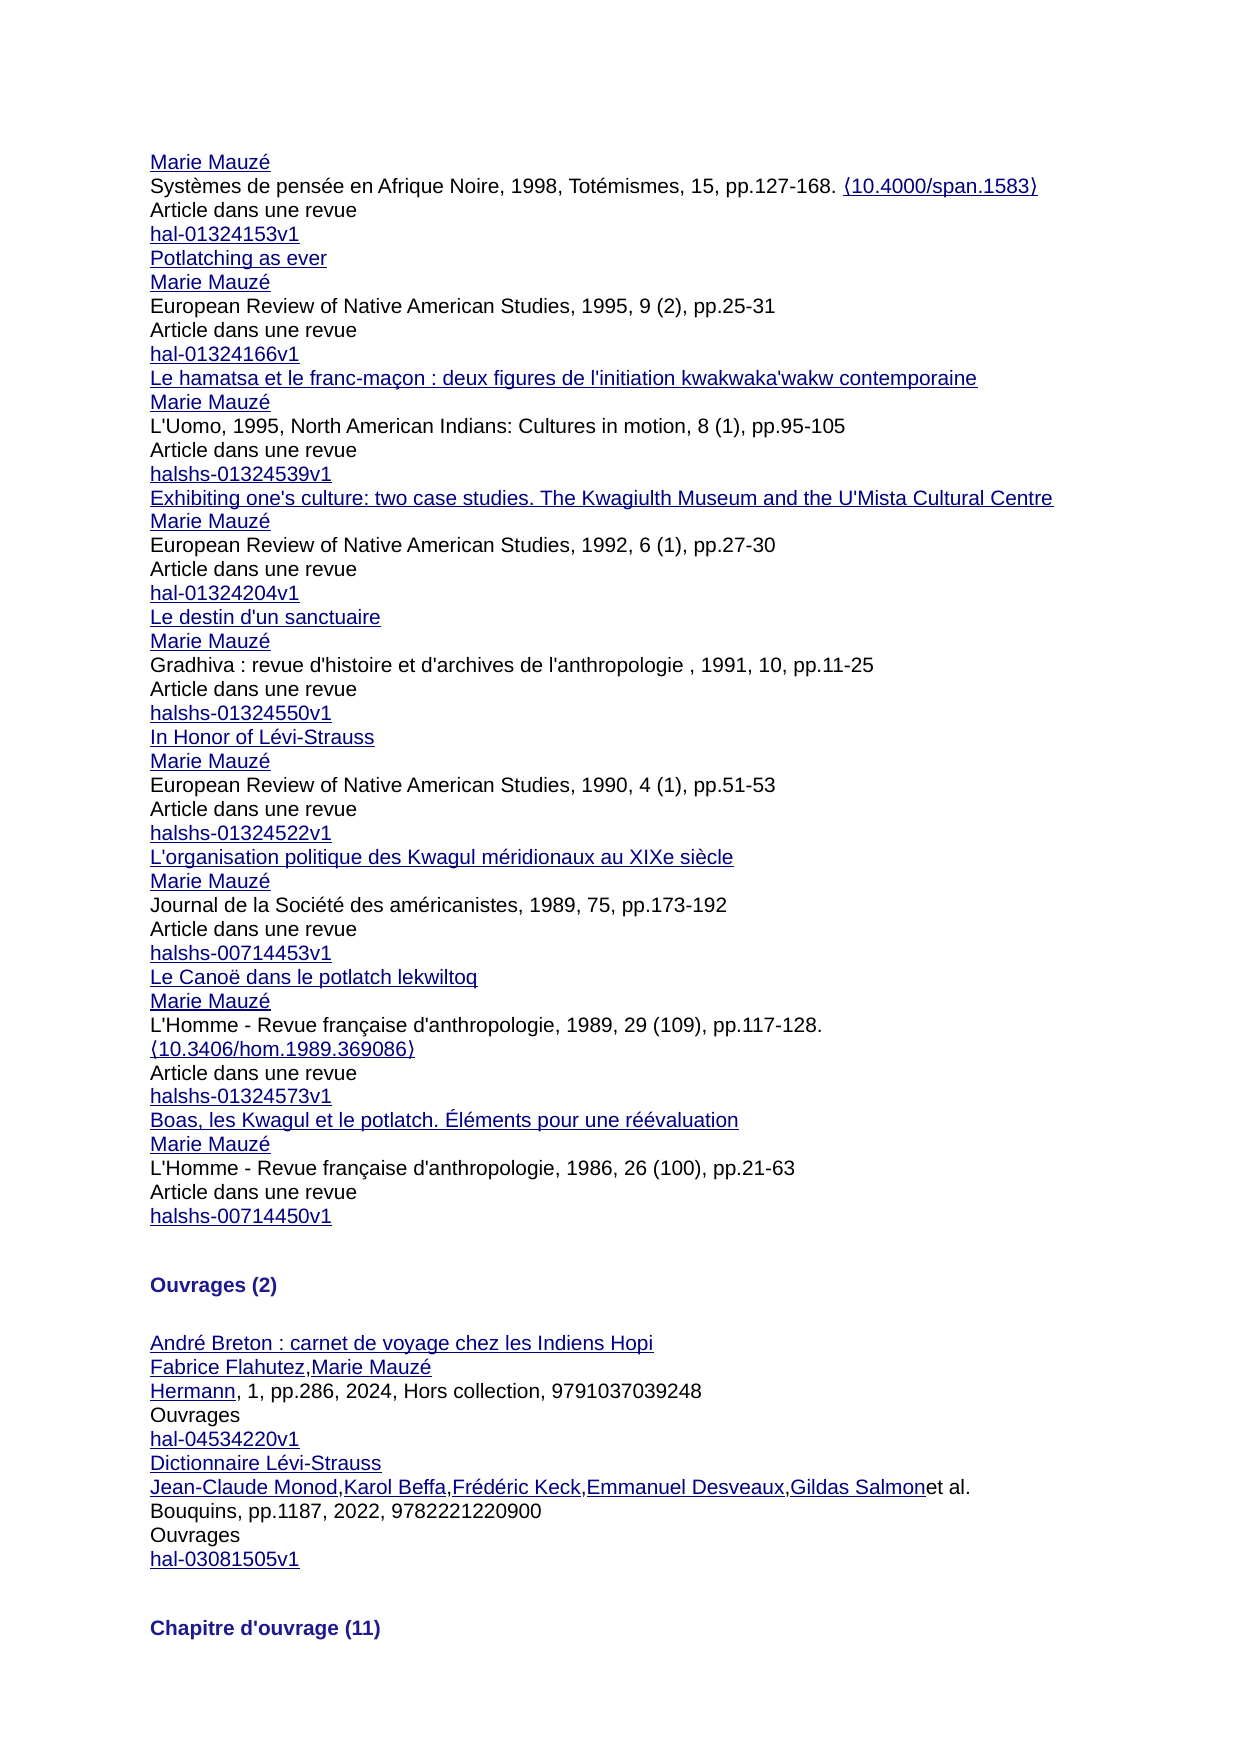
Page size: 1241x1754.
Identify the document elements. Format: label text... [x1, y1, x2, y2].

table_cell In Honor of Lévi-Strauss Marie Mauzé European Review of Native American Studies, 1990, 4 (1), pp.51-53 Article dans une revue halshs-01324522v1 [150, 725, 1090, 845]
subtitle Chapitre d'ouvrage (11) [150, 1616, 1090, 1639]
table_cell Dictionnaire Lévi-Strauss Jean-Claude Monod,Karol Beffa,Frédéric Keck,Emmanuel Desveaux,Gildas Salmonet al. Bouquins, pp.1187, 2022, 9782221220900 Ouvrages hal-03081505v1 [150, 1451, 1090, 1571]
table_cell Marie Mauzé Systèmes de pensée en Afrique Noire, 1998, Totémismes, 15, pp.127-168. ⟨10.4000/span.1583⟩ Article dans une revue hal-01324153v1 [150, 150, 1090, 246]
table_cell Exhibiting one's culture: two case studies. The Kwagiulth Museum and the U'Mista Cultural Centre Marie Mauzé European Review of Native American Studies, 1992, 6 (1), pp.27-30 Article dans une revue hal-01324204v1 [150, 485, 1090, 605]
table_cell Le hamatsa et le franc-maçon : deux figures de l'initiation kwakwaka'wakw contemporaine Marie Mauzé L'Uomo, 1995, North American Indians: Cultures in motion, 8 (1), pp.95-105 Article dans une revue halshs-01324539v1 [150, 366, 1090, 485]
table_cell Le destin d'un sanctuaire Marie Mauzé Gradhiva : revue d'histoire et d'archives de l'anthropologie , 1991, 10, pp.11-25 Article dans une revue halshs-01324550v1 [150, 605, 1090, 725]
table_header André Breton : carnet de voyage chez les Indiens Hopi Fabrice Flahutez,Marie Mauzé Hermann, 1, pp.286, 2024, Hors collection, 9791037039248 Ouvrages hal-04534220v1 [150, 1331, 1090, 1451]
table_cell L'organisation politique des Kwagul méridionaux au XIXe siècle Marie Mauzé Journal de la Société des américanistes, 1989, 75, pp.173-192 Article dans une revue halshs-00714453v1 [150, 845, 1090, 964]
table_cell Boas, les Kwagul et le potlatch. Éléments pour une réévaluation Marie Mauzé L'Homme - Revue française d'anthropologie, 1986, 26 (100), pp.21-63 Article dans une revue halshs-00714450v1 [150, 1108, 1090, 1228]
table_cell Potlatching as ever Marie Mauzé European Review of Native American Studies, 1995, 9 (2), pp.25-31 Article dans une revue hal-01324166v1 [150, 246, 1090, 366]
subtitle Ouvrages (2) [150, 1273, 1090, 1297]
table_cell Le Canoë dans le potlatch lekwiltoq Marie Mauzé L'Homme - Revue française d'anthropologie, 1989, 29 (109), pp.117-128. ⟨10.3406/hom.1989.369086⟩ Article dans une revue halshs-01324573v1 [150, 965, 1090, 1108]
